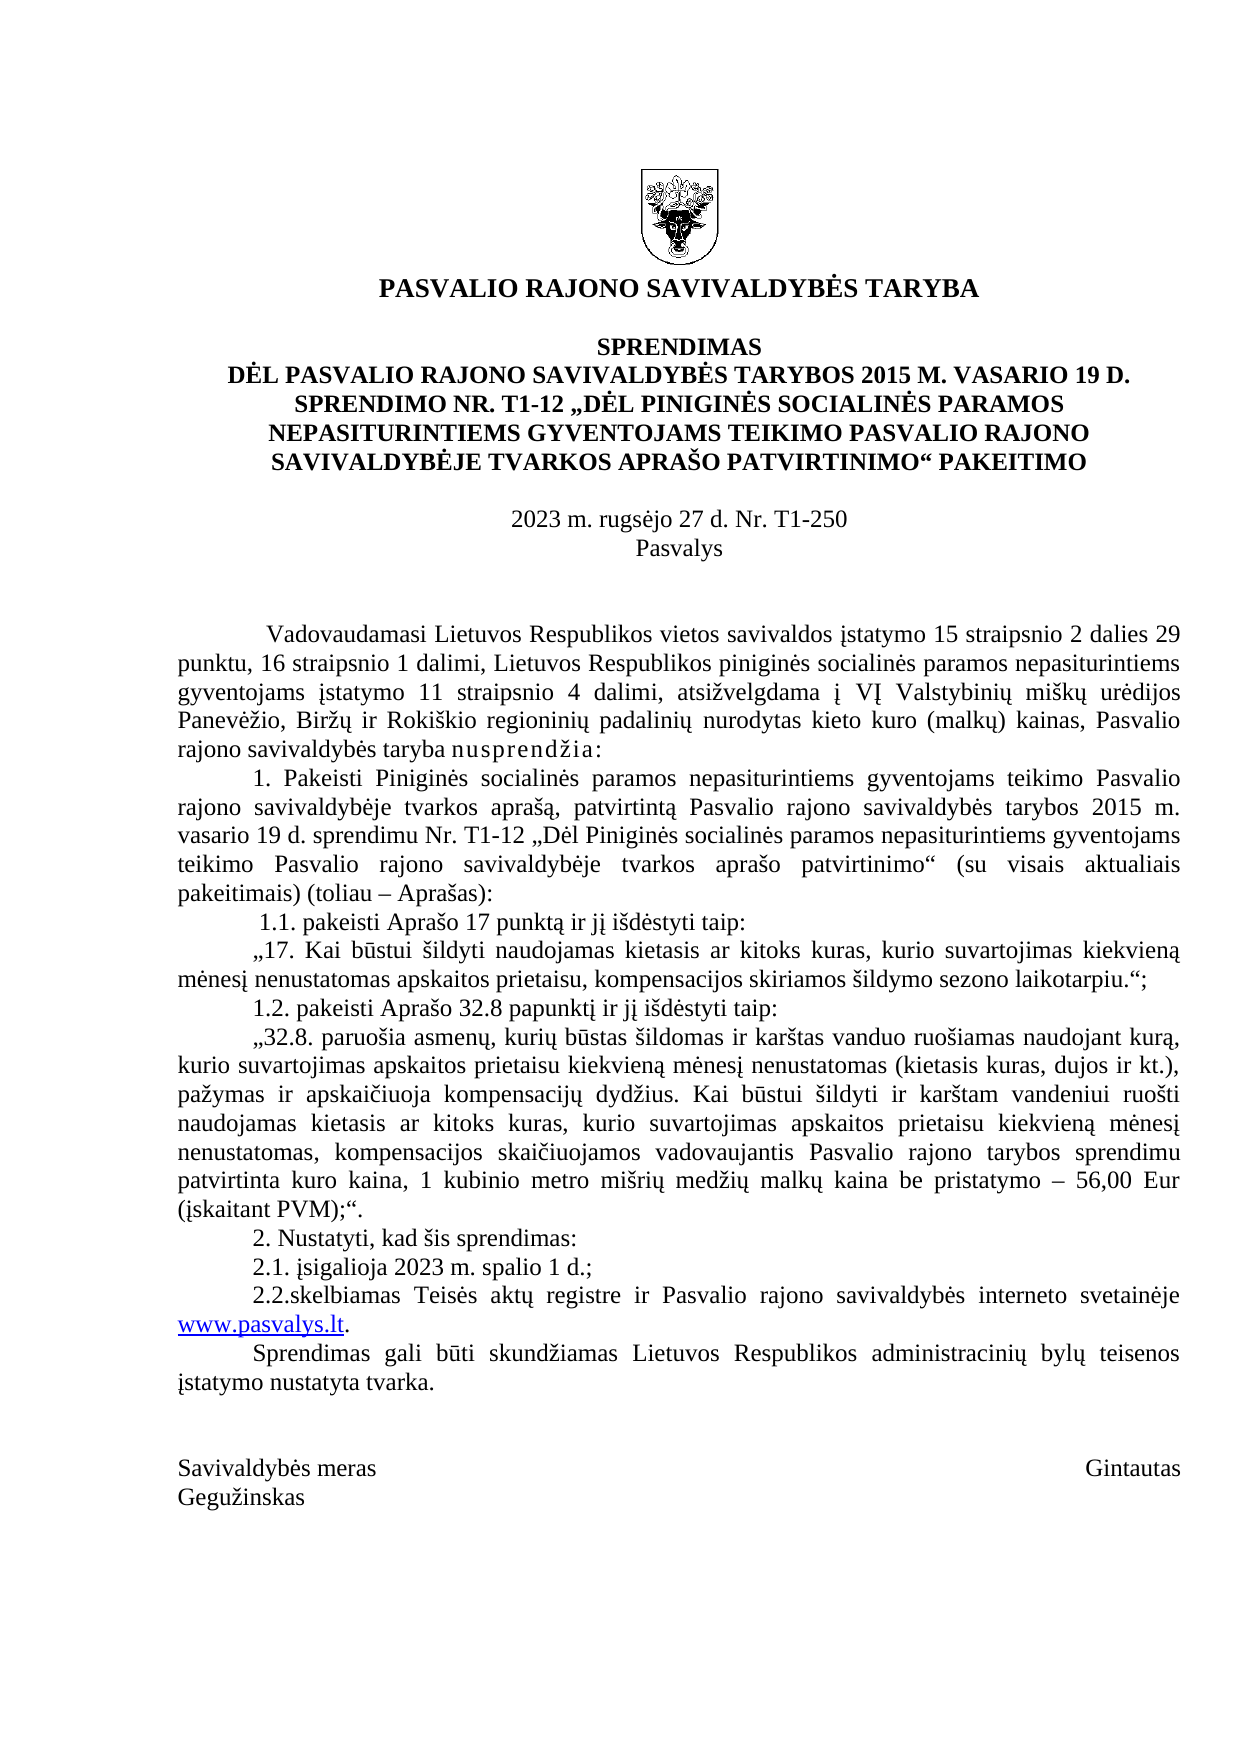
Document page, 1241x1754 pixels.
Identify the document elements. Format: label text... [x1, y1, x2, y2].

text Pasvalio rajono savivaldybės taryba [177, 272, 1181, 303]
text „32.8. paruošia asmenų, kurių būstas šildomas ir karštas vanduo ruošiamas naudojant kurą, kurio suvartojimas apskaitos prietaisu kiekvieną mėnesį nenustatomas (kietasis kuras, dujos ir kt.), pažymas ir apskaičiuoja kompensacijų dydžius. Kai būstui šildyti ir karštam vandeniui ruošti naudojamas kietasis ar kitoks kuras, kurio suvartojimas apskaitos prietaisu kiekvieną mėnesį nenustatomas, kompensacijos skaičiuojamos vadovaujantis Pasvalio rajono tarybos sprendimu patvirtinta kuro kaina, 1 kubinio metro mišrių medžių malkų kaina be pristatymo – 56,00 Eur (įskaitant PVM);“. [177, 1022, 1181, 1223]
text 2023 m. rugsėjo 27 d. Nr. T1-250 [177, 504, 1181, 533]
text 1. Pakeisti Piniginės socialinės paramos nepasiturintiems gyventojams teikimo Pasvalio rajono savivaldybėje tvarkos aprašą, patvirtintą Pasvalio rajono savivaldybės tarybos 2015 m. vasario 19 d. sprendimu Nr. T1-12 „Dėl Piniginės socialinės paramos nepasiturintiems gyventojams teikimo Pasvalio rajono savivaldybėje tvarkos aprašo patvirtinimo“ (su visais aktualiais pakeitimais) (toliau – Aprašas): [177, 763, 1181, 907]
text Sprendimas gali būti skundžiamas Lietuvos Respublikos administracinių bylų teisenos įstatymo nustatyta tvarka. [177, 1338, 1181, 1396]
text Pasvalys [177, 533, 1181, 562]
text Vadovaudamasi Lietuvos Respublikos vietos savivaldos įstatymo 15 straipsnio 2 dalies 29 punktu, 16 straipsnio 1 dalimi, Lietuvos Respublikos piniginės socialinės paramos nepasiturintiems gyventojams įstatymo 11 straipsnio 4 dalimi, atsižvelgdama į VĮ Valstybinių miškų urėdijos Panevėžio, Biržų ir Rokiškio regioninių padalinių nurodytas kieto kuro (malkų) kainas, Pasvalio rajono savivaldybės taryba nusprendžia: [177, 619, 1181, 763]
text 1.1. pakeisti Aprašo 17 punktą ir jį išdėstyti taip: [177, 907, 1181, 936]
text Dėl PASVALIO RAJONO SAVIVALDYBĖS TARYBOS 2015 M. VASARIO 19 D. SPRENDIMO NR. T1-12 „Dėl PINIGINĖS SOCIALINĖS PARAMOS NEPASITURINTIEMS GYVENTOJAMS TEIKIMO PASVALIO RAJONO SAVIVALDYBĖJE TVARKOS APRAŠO PATVIRTINIMO“ PAKEITIMO [177, 361, 1181, 476]
text Sprendimas [177, 332, 1181, 361]
text Savivaldybės meras Gintautas Gegužinskas [177, 1453, 1181, 1511]
text 2. Nustatyti, kad šis sprendimas: [177, 1223, 1181, 1252]
text 2.1. įsigalioja 2023 m. spalio 1 d.; [177, 1252, 1181, 1281]
text 2.2.skelbiamas Teisės aktų registre ir Pasvalio rajono savivaldybės interneto svetainėje www.pasvalys.lt. [177, 1281, 1181, 1338]
text „17. Kai būstui šildyti naudojamas kietasis ar kitoks kuras, kurio suvartojimas kiekvieną mėnesį nenustatomas apskaitos prietaisu, kompensacijos skiriamos šildymo sezono laikotarpiu.“; [177, 936, 1181, 993]
text 1.2. pakeisti Aprašo 32.8 papunktį ir jį išdėstyti taip: [177, 993, 1181, 1022]
